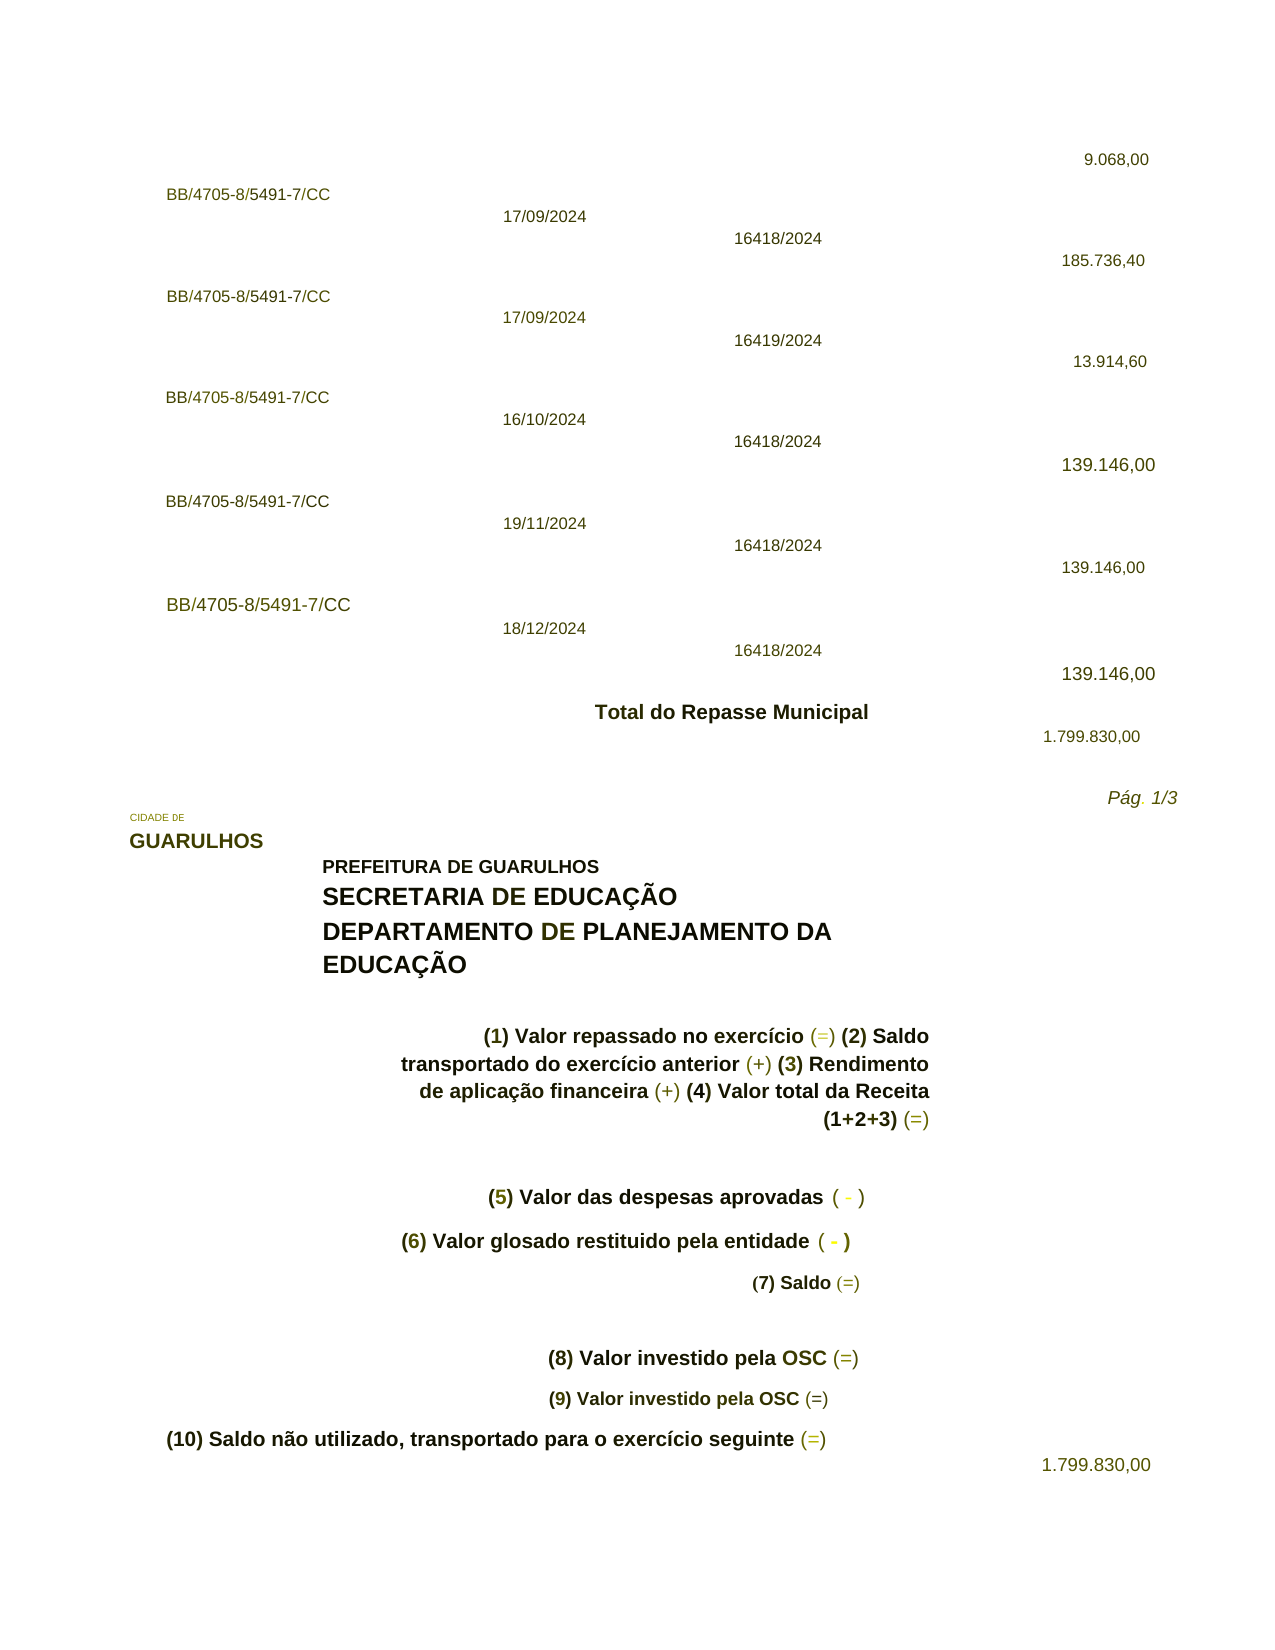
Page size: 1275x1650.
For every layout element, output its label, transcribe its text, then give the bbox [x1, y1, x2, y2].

text 17/09/2024 [503, 206, 644, 226]
text BB/4705-8/5491-7/CC [165, 388, 402, 407]
text 16418/2024 [733, 432, 881, 451]
text 16419/2024 [734, 330, 881, 349]
text 16/10/2024 [502, 410, 643, 429]
text BB/4705-8/5491-7/CC [165, 492, 402, 511]
text 139.146,00 [1061, 454, 1201, 476]
text (5) Valor das despesas aprovadas (-) [488, 1185, 926, 1211]
text BB/4705-8/5491-7/CC [166, 286, 402, 306]
text 9.068,00 [1084, 150, 1203, 169]
text CIDADE DE [129, 812, 319, 825]
text 18/12/2024 [502, 618, 643, 638]
text (1) Valor repassado no exercício (=) (2) Saldo transportado do exercício anterior (+) (3) Rendimento de aplicação financeira (+) (4) Valor total da Receita (1+2+3) (=) [377, 1024, 929, 1133]
text (8) Valor investido pela OSC (=) [548, 1346, 930, 1369]
text 17/09/2024 [502, 308, 644, 327]
text 13.914,60 [1073, 352, 1201, 371]
text BB/4705-8/5491-7/CC [166, 184, 402, 204]
text 16418/2024 [734, 641, 881, 660]
text (10) Saldo não utilizado, transportado para o exercício seguinte (=) [166, 1427, 929, 1451]
text PREFEITURA DE GUARULHOS SECRETARIA DE EDUCAÇÃO [322, 856, 692, 911]
text (6) Valor glosado restituido pela entidade (-) [401, 1228, 925, 1254]
text (9) Valor investido pela OSC (=) [548, 1388, 931, 1409]
text 139.146,00 [1061, 662, 1202, 684]
text 1.799.830,00 [1043, 727, 1201, 746]
text 1.799.830,00 [1041, 1454, 1201, 1476]
text Total do Repasse Municipal [594, 700, 917, 724]
text BB/4705-8/5491-7/CC [166, 594, 401, 615]
text 139.146,00 [1061, 558, 1201, 577]
text DEPARTAMENTO DE PLANEJAMENTO DA EDUCAÇÃO [322, 917, 954, 979]
text (7) Saldo (=) [752, 1272, 928, 1293]
text 19/11/2024 [503, 514, 643, 533]
text Pág. 1/3 [1107, 787, 1213, 809]
text 16418/2024 [734, 536, 881, 555]
text 185.736,40 [1061, 250, 1201, 269]
text 16418/2024 [734, 228, 881, 248]
text GUARULHOS [129, 829, 319, 853]
